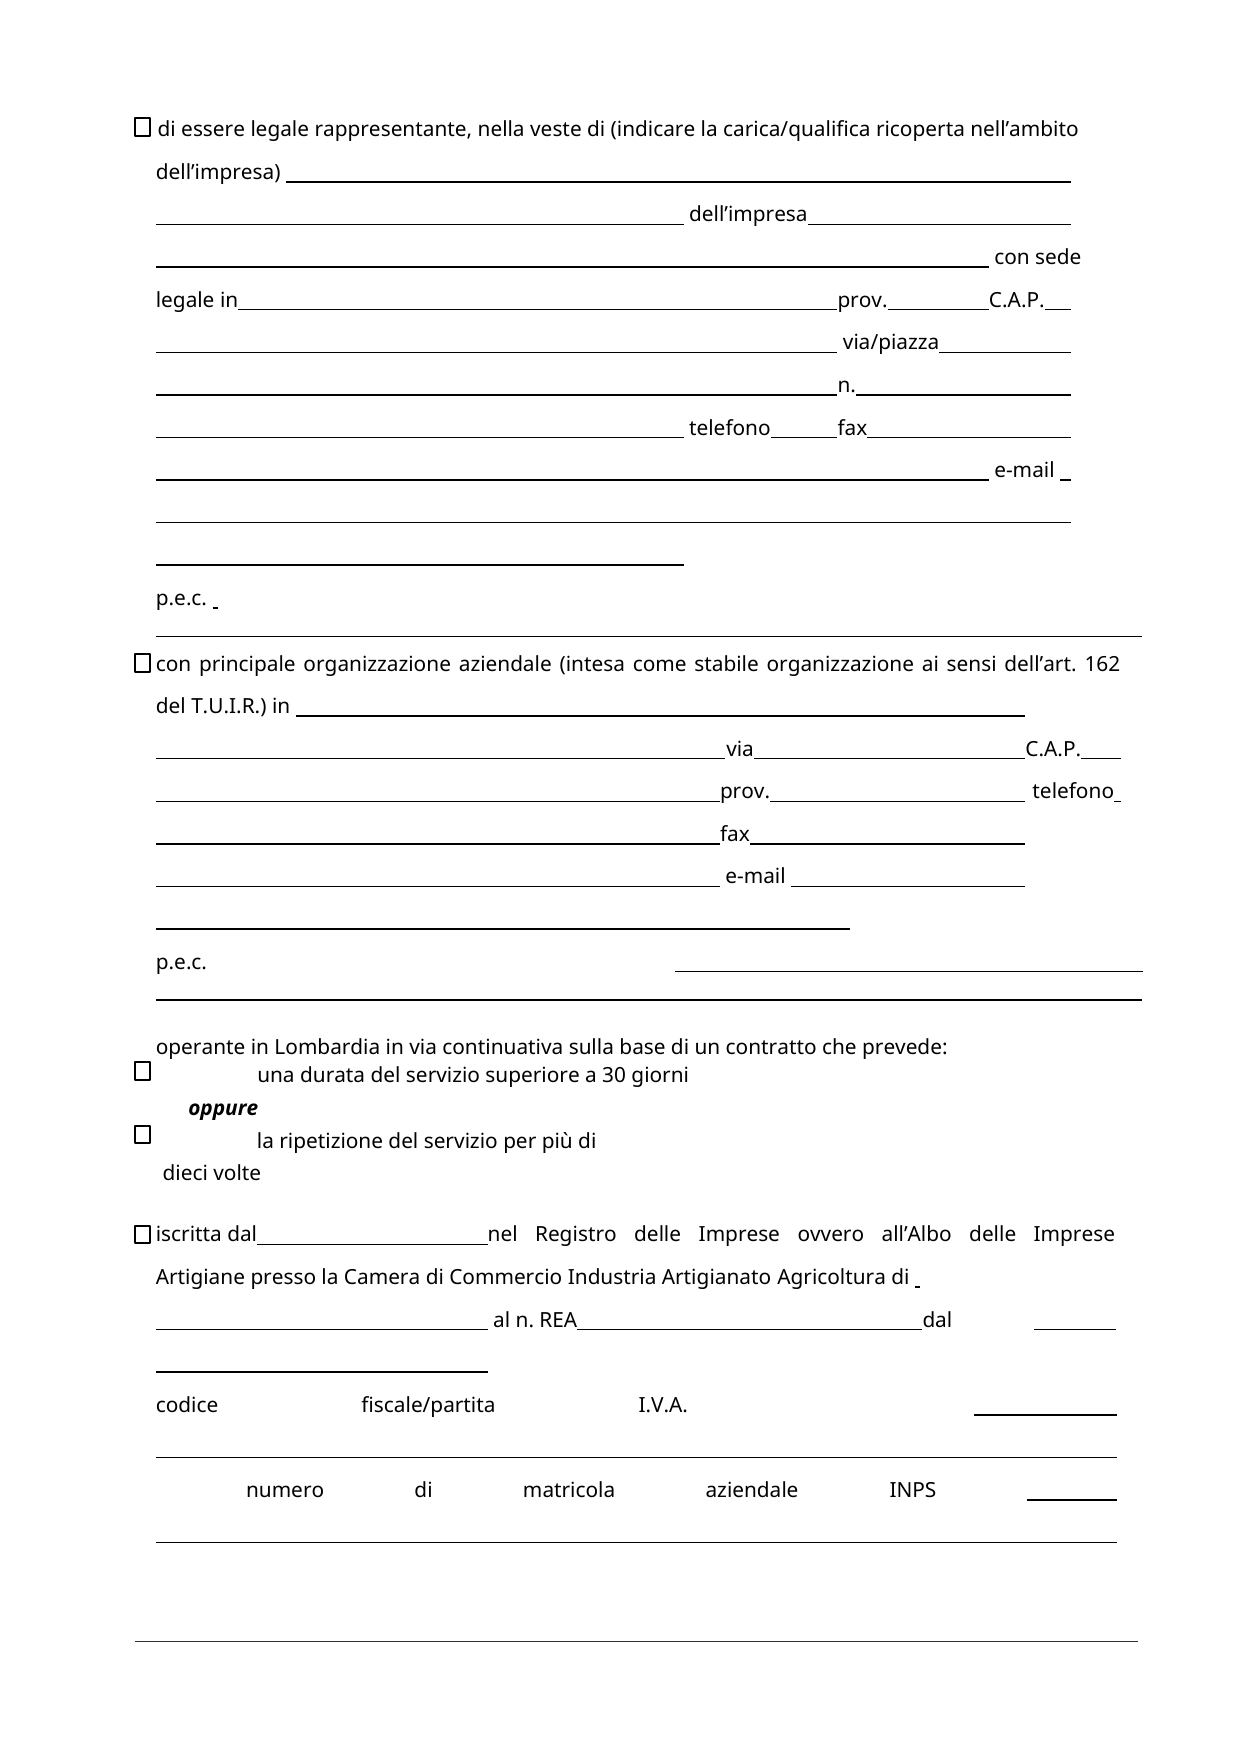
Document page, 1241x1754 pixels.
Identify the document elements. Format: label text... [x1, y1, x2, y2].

text con principale organizzazione aziendale (intesa come stabile organizzazione ai sensi dell’art. 162 del T.U.I.R.) in via C.A.P. prov. telefono fax e-mail [156, 649, 1121, 933]
text p.e.c. [156, 947, 1142, 999]
text oppure [156, 1093, 646, 1122]
text la ripetizione del servizio per più di dieci volte [156, 1126, 646, 1187]
text di essere legale rappresentante, nella veste di (indicare la carica/qualifica ricoperta nell’ambito dell’impresa) dell’impresa con sede legale in prov. C.A.P. via/piazza n. telefono fax e-mail [156, 114, 1122, 569]
text codice fiscale/partita I.V.A. [156, 1390, 1117, 1457]
text operante in Lombardia in via continuativa sulla base di un contratto che prevede: [156, 1032, 1142, 1061]
text p.e.c. [156, 583, 1142, 636]
text una durata del servizio superiore a 30 giorni [157, 1061, 1142, 1089]
text numero di matricola aziendale INPS [156, 1458, 1117, 1542]
text iscritta dal nel Registro delle Imprese ovvero all’Albo delle Imprese Artigiane presso la Camera di Commercio Industria Artigianato Agricoltura di al n. REA dal [156, 1219, 1116, 1376]
